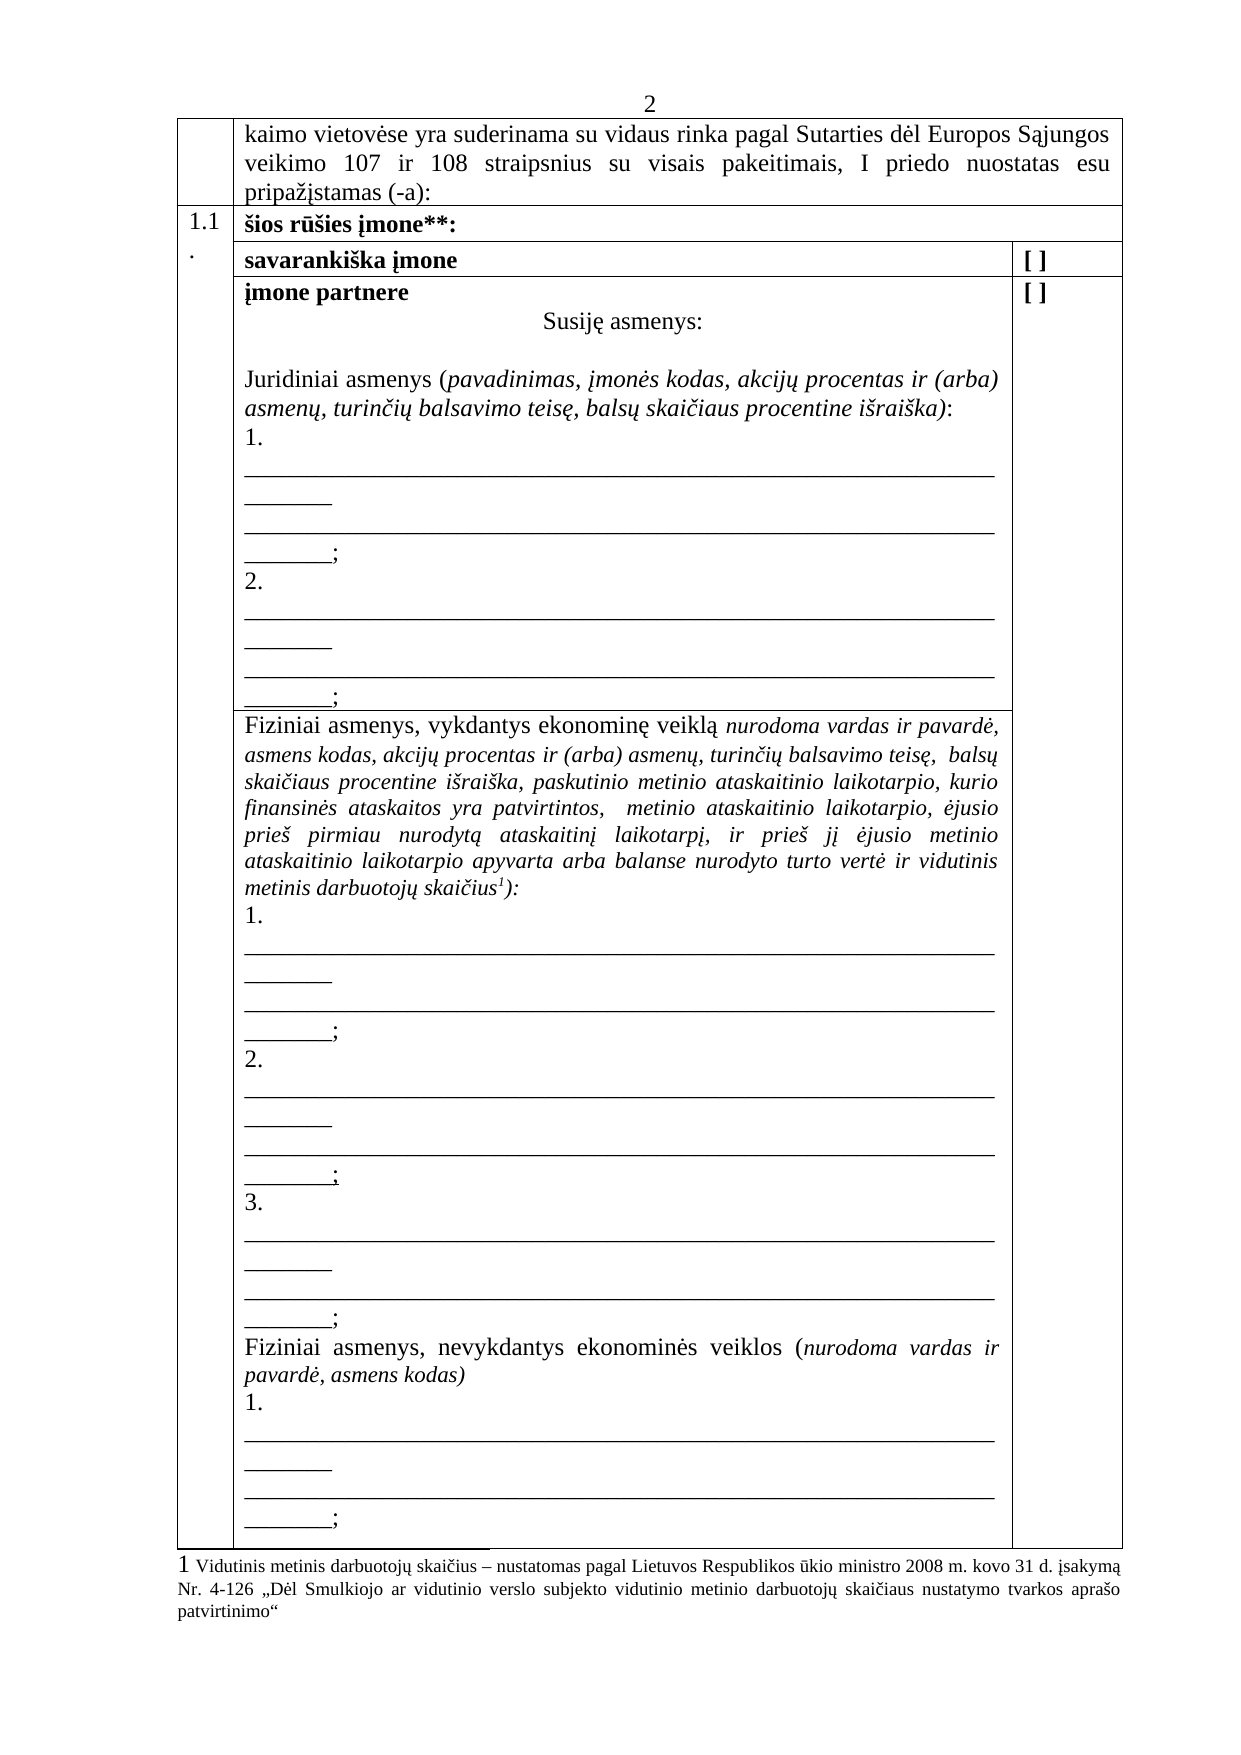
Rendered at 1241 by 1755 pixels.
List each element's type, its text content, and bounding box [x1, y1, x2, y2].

table_cell savarankiška įmone [234, 242, 1012, 276]
table_cell [1013, 1331, 1122, 1547]
table_cell Fiziniai asmenys, vykdantys ekonominę veiklą nurodoma vardas ir pavardė, asmens kodas, akcijų procentas ir (arba) asmenų, turinčių balsavimo teisę, balsų skaičiaus procentine išraiška, paskutinio metinio ataskaitinio laikotarpio, kurio finansinės ataskaitos yra patvirtintos, metinio ataskaitinio laikotarpio, ėjusio prieš pirmiau nurodytą ataskaitinį laikotarpį, ir prieš jį ėjusio metinio ataskaitinio laikotarpio apyvarta arba balanse nurodyto turto vertė ir vidutinis metinis darbuotojų skaičius): 1. ___________________________________________________________________ ___________________________________________________________________; 2. ___________________________________________________________________ ___________________________________________________________________; 3. ___________________________________________________________________ ___________________________________________________________________; [234, 711, 1012, 1331]
table_cell [ ] [1013, 277, 1122, 1331]
table_header [178, 119, 233, 205]
table_cell [ ] [1013, 242, 1122, 276]
table_cell 1.1. [178, 206, 233, 1547]
table_cell Fiziniai asmenys, nevykdantys ekonominės veiklos (nurodoma vardas ir pavardė, asmens kodas) 1. ___________________________________________________________________ ___________________________________________________________________; [234, 1331, 1012, 1547]
table_header kaimo vietovėse yra suderinama su vidaus rinka pagal Sutarties dėl Europos Sąjungos veikimo 107 ir 108 straipsnius su visais pakeitimais, I priedo nuostatas esu pripažįstamas (-a): [234, 119, 1122, 205]
table_cell šios rūšies įmone**: [234, 206, 1122, 241]
table_cell Juridiniai asmenys (pavadinimas, įmonės kodas, akcijų procentas ir (arba) asmenų, turinčių balsavimo teisę, balsų skaičiaus procentine išraiška): 1. ___________________________________________________________________ ___________________________________________________________________; 2. ___________________________________________________________________ ___________________________________________________________________; [234, 335, 1012, 709]
table_cell įmone partnere Susiję asmenys: [234, 277, 1012, 335]
